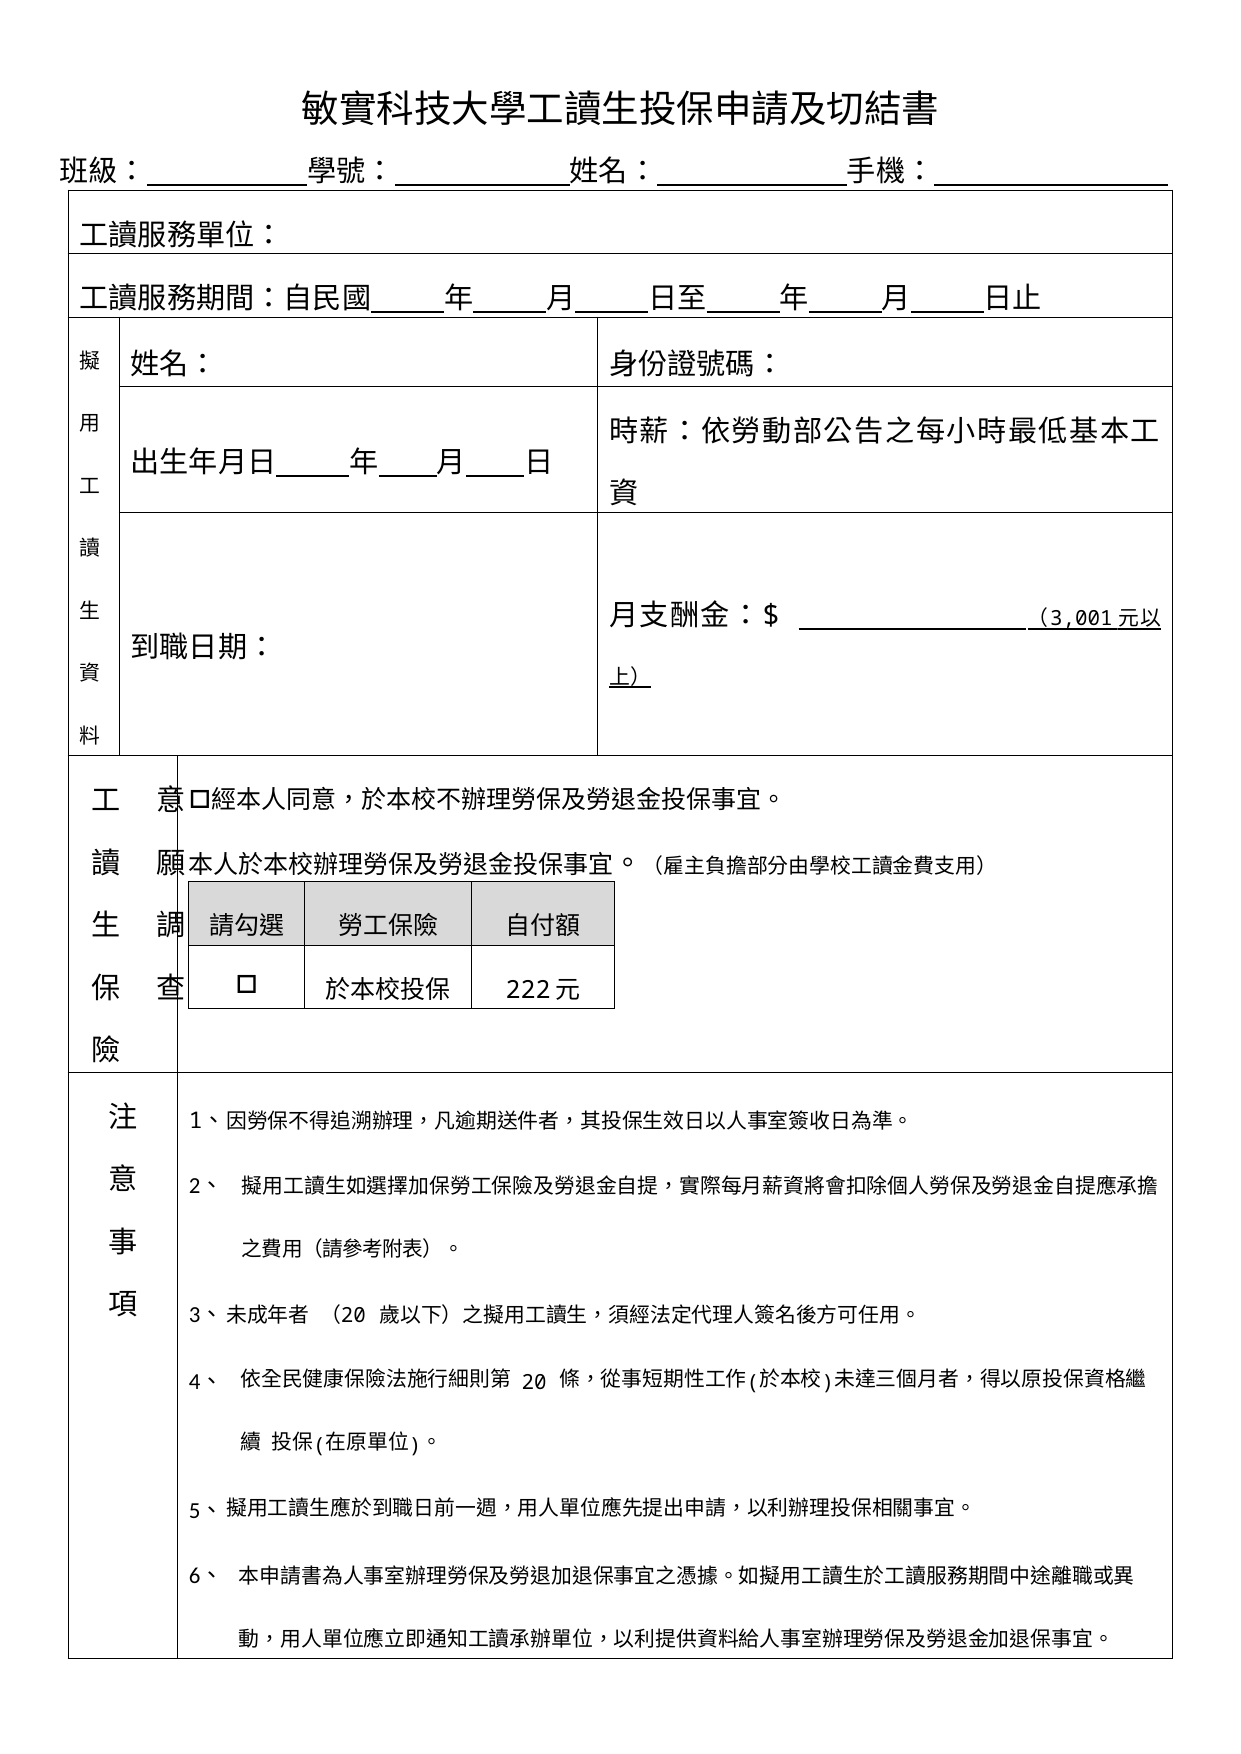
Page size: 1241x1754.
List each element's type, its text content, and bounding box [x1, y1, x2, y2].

table_cell 意願調查 [133, 756, 177, 1072]
table_cell 時薪：依勞動部公告之每小時最低基本工資 [598, 387, 1172, 512]
table_cell 身份證號碼： [598, 318, 1172, 386]
table_cell  [189, 946, 304, 1008]
table_cell 到職日期： [120, 513, 597, 755]
table_cell 注 意 事 項 [69, 1073, 177, 1658]
table_cell 工讀生保險 [69, 756, 133, 1072]
text 敏實科技大學工讀生投保申請及切結書 [59, 64, 1181, 127]
table_header 勞工保險 [305, 882, 471, 945]
table_cell 姓名： [120, 318, 597, 386]
table_header 請勾選 [189, 882, 304, 945]
table_cell 月支酬金：$ （3,001元以上） [598, 513, 1172, 755]
table_cell 因勞保不得追溯辦理，凡逾期送件者，其投保生效日以人事室簽收日為準。 擬用工讀生如選擇加保勞工保險及勞退金自提，實際每月薪資將會扣除個人勞保及勞退金自提應承擔之費用（請參考附表）。 未成年者 （20 歲以下）之擬用工讀生，須經法定代理人簽名後方可任用。 依全民健康保險法施行細則第 20 條，從事短期性工作(於本校)未達三個月者，得以原投保資格繼續 投保(在原單位)。 擬用工讀生應於到職日前一週，用人單位應先提出申請，以利辦理投保相關事宜。 本申請書為人事室辦理勞保及勞退加退保事宜之憑據。如擬用工讀生於工讀服務期間中途離職或異 動，用人單位應立即通知工讀承辦單位，以利提供資料給人事室辦理勞保及勞退金加退保事宜。 擬用工讀生服務期間屆滿者，一律將勞保及勞退金轉出。 [178, 1073, 1172, 1658]
table_header 工讀服務單位： [69, 191, 1172, 253]
text 班級： 學號： 姓名： 手機： [59, 127, 1181, 189]
table_cell 擬 用 工 讀 生 資 料 [69, 318, 119, 755]
table_cell 經本人同意，於本校不辦理勞保及勞退金投保事宜。 本人於本校辦理勞保及勞退金投保事宜。（雇主負擔部分由學校工讀金費支用） [178, 756, 1172, 1072]
table_cell 於本校投保 [305, 946, 471, 1008]
table_cell 工讀服務期間：自民國 年 月 日至 年 月 日止 [69, 254, 1172, 317]
table_cell 222元 [472, 946, 614, 1008]
table_cell 出生年月日 年 月 日 [120, 387, 597, 512]
table_header 自付額 [472, 882, 614, 945]
